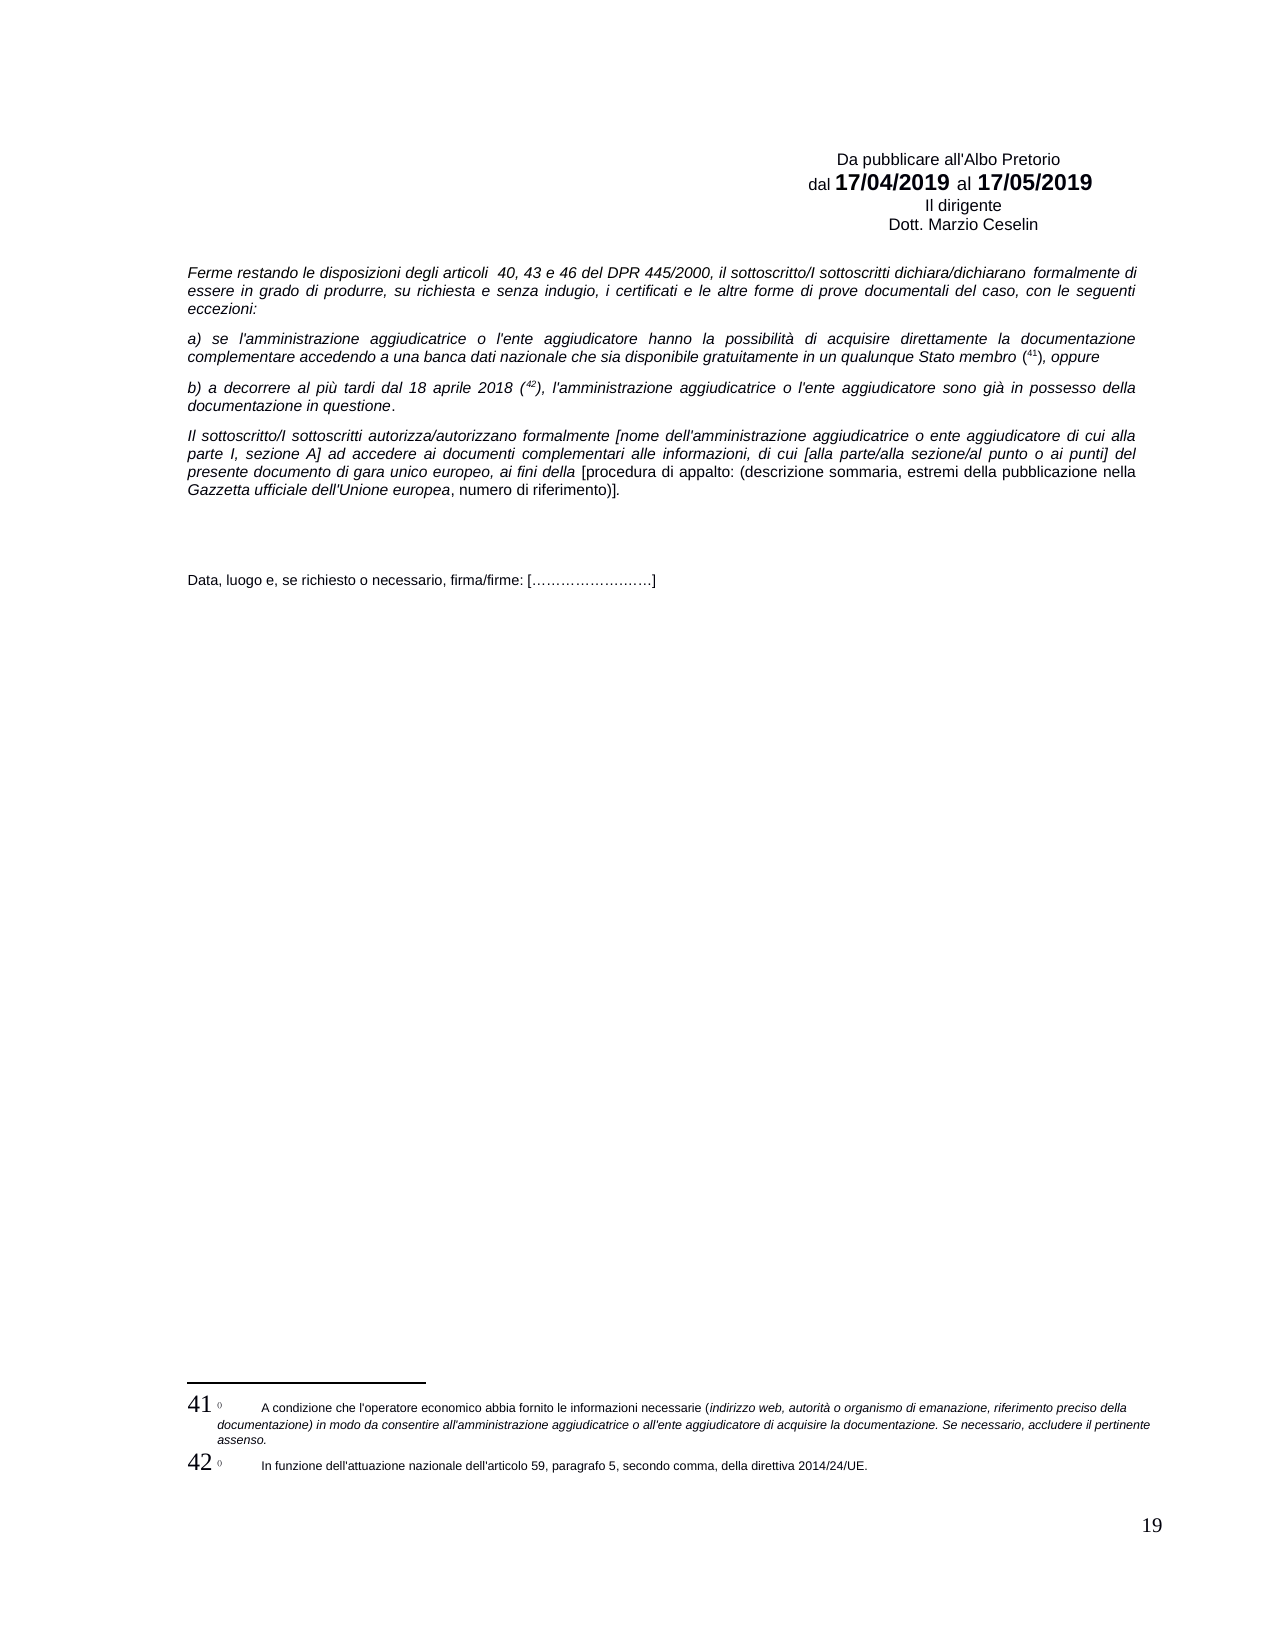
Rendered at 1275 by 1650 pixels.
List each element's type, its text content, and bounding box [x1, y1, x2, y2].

text () In funzione dell'attuazione nazionale dell'articolo 59, paragrafo 5, secondo comma, della direttiva 2014/24/UE. [187, 1447, 1197, 1476]
text Il sottoscritto/I sottoscritti autorizza/autorizzano formalmente [nome dell'amministrazione aggiudicatrice o ente aggiudicatore di cui alla parte I, sezione A] ad accedere ai documenti complementari alle informazioni, di cui [alla parte/alla sezione/al punto o ai punti] del presente documento di gara unico europeo, ai fini della [procedura di appalto: (descrizione sommaria, estremi della pubblicazione nella Gazzetta ufficiale dell'Unione europea, numero di riferimento)]. [187, 427, 1137, 499]
text () A condizione che l'operatore economico abbia fornito le informazioni necessarie (indirizzo web, autorità o organismo di emanazione, riferimento preciso della documentazione) in modo da consentire all'amministrazione aggiudicatrice o all'ente aggiudicatore di acquisire la documentazione. Se necessario, accludere il pertinente assenso. [187, 1389, 1197, 1447]
text Ferme restando le disposizioni degli articoli 40, 43 e 46 del DPR 445/2000, il sottoscritto/I sottoscritti dichiara/dichiarano formalmente di essere in grado di produrre, su richiesta e senza indugio, i certificati e le altre forme di prove documentali del caso, con le seguenti eccezioni: [187, 263, 1137, 317]
text Data, luogo e, se richiesto o necessario, firma/firme: [……………….……] [187, 571, 1137, 588]
text b) a decorrere al più tardi dal 18 aprile 2018 (), l'amministrazione aggiudicatrice o l'ente aggiudicatore sono già in possesso della documentazione in questione. [187, 378, 1137, 414]
text a) se l'amministrazione aggiudicatrice o l'ente aggiudicatore hanno la possibilità di acquisire direttamente la documentazione complementare accedendo a una banca dati nazionale che sia disponibile gratuitamente in un qualunque Stato membro (), oppure [187, 330, 1137, 366]
